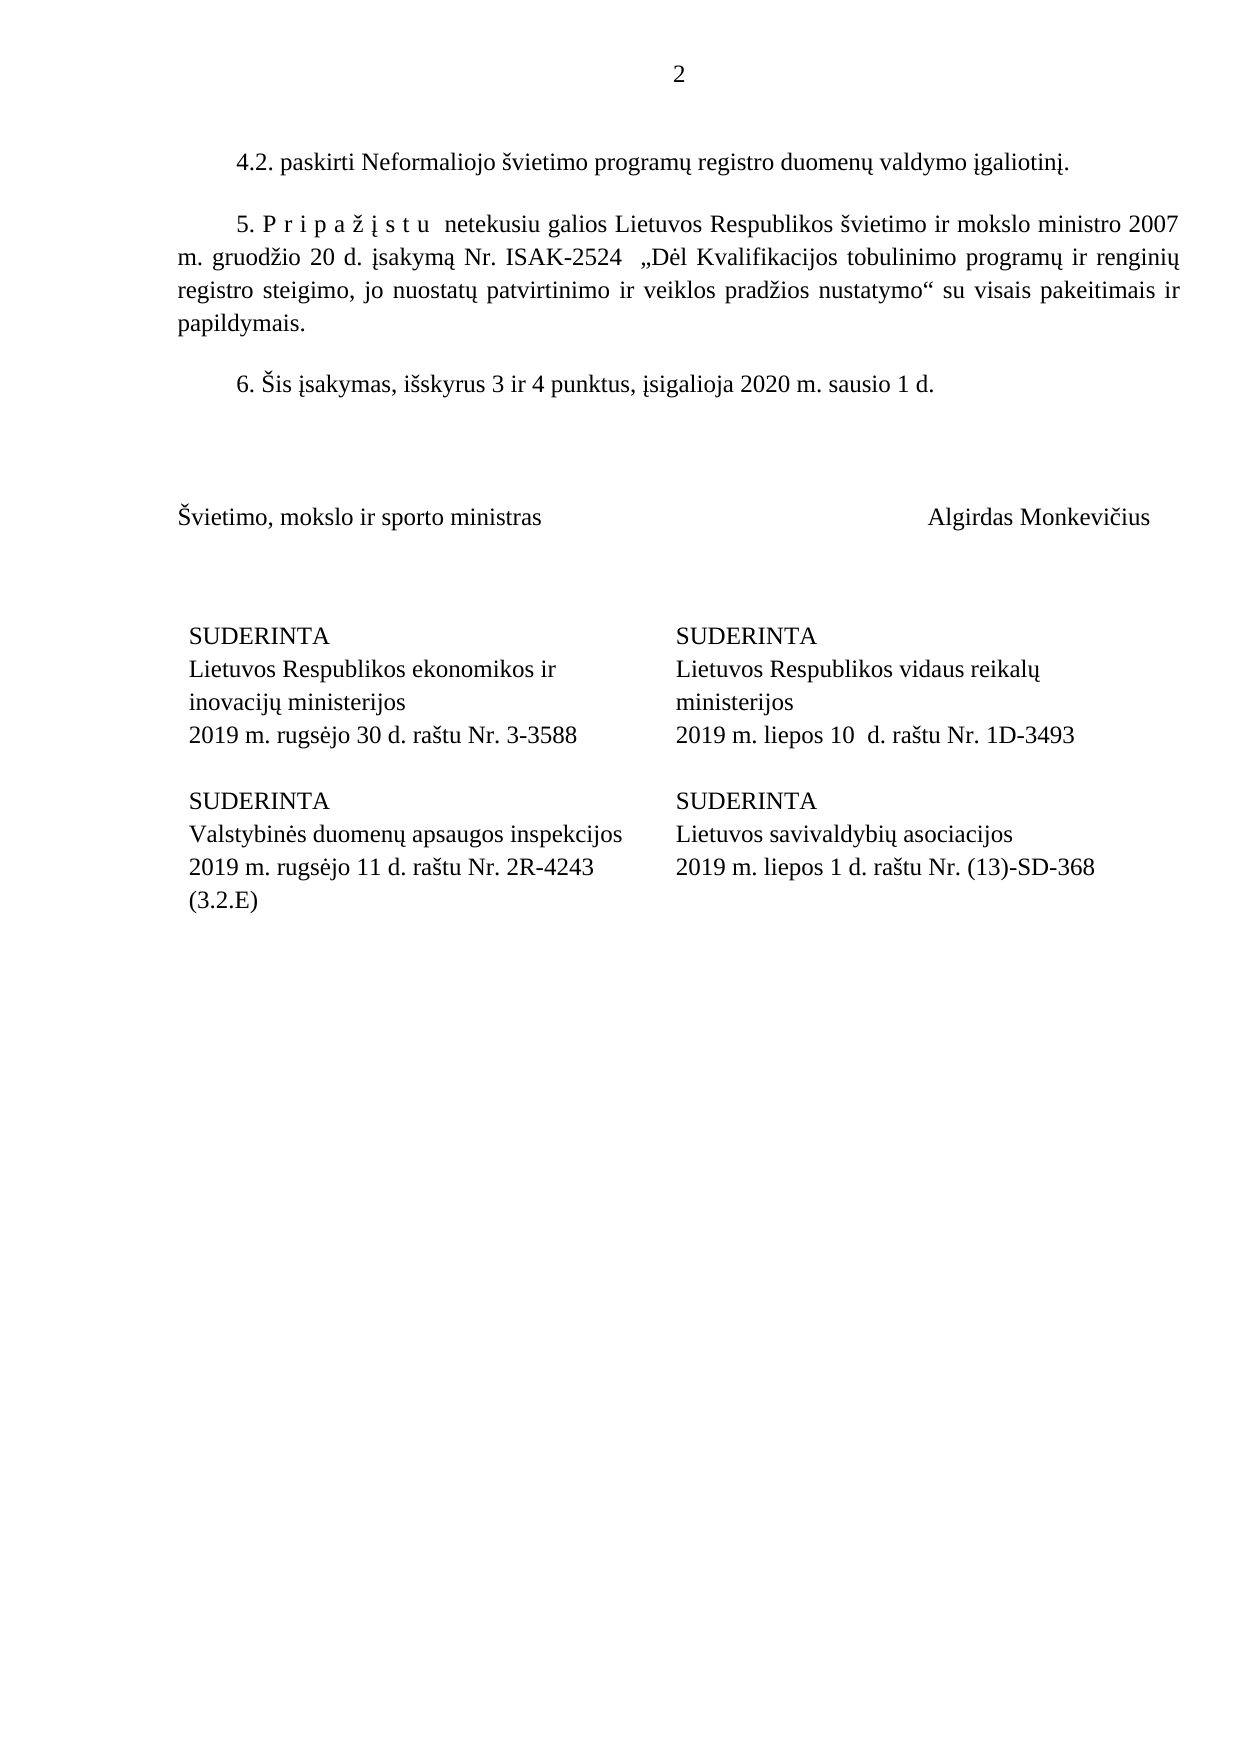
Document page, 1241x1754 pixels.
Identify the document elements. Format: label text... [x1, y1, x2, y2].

table_cell SUDERINTA Lietuvos savivaldybių asociacijos 2019 m. liepos 1 d. raštu Nr. (13)-SD-368 [664, 786, 1152, 951]
table_header SUDERINTA Lietuvos Respublikos vidaus reikalų ministerijos 2019 m. liepos 10 d. raštu Nr. 1D-3493 [664, 621, 1152, 786]
table_header SUDERINTA Lietuvos Respublikos ekonomikos ir inovacijų ministerijos 2019 m. rugsėjo 30 d. raštu Nr. 3-3588 [177, 621, 664, 786]
text 5. P r i p a ž į s t u netekusiu galios Lietuvos Respublikos švietimo ir mokslo ministro 2007 m. gruodžio 20 d. įsakymą Nr. ISAK-2524 „Dėl Kvalifikacijos tobulinimo programų ir renginių registro steigimo, jo nuostatų patvirtinimo ir veiklos pradžios nustatymo“ su visais pakeitimais ir papildymais. [177, 209, 1181, 336]
table_cell SUDERINTA Valstybinės duomenų apsaugos inspekcijos 2019 m. rugsėjo 11 d. raštu Nr. 2R-4243 (3.2.E) [177, 786, 664, 951]
text Švietimo, mokslo ir sporto ministras Algirdas Monkevičius [177, 502, 1181, 530]
text 4.2. paskirti Neformaliojo švietimo programų registro duomenų valdymo įgaliotinį. [177, 147, 1181, 176]
text 6. Šis įsakymas, išskyrus 3 ir 4 punktus, įsigalioja 2020 m. sausio 1 d. [177, 369, 1181, 398]
